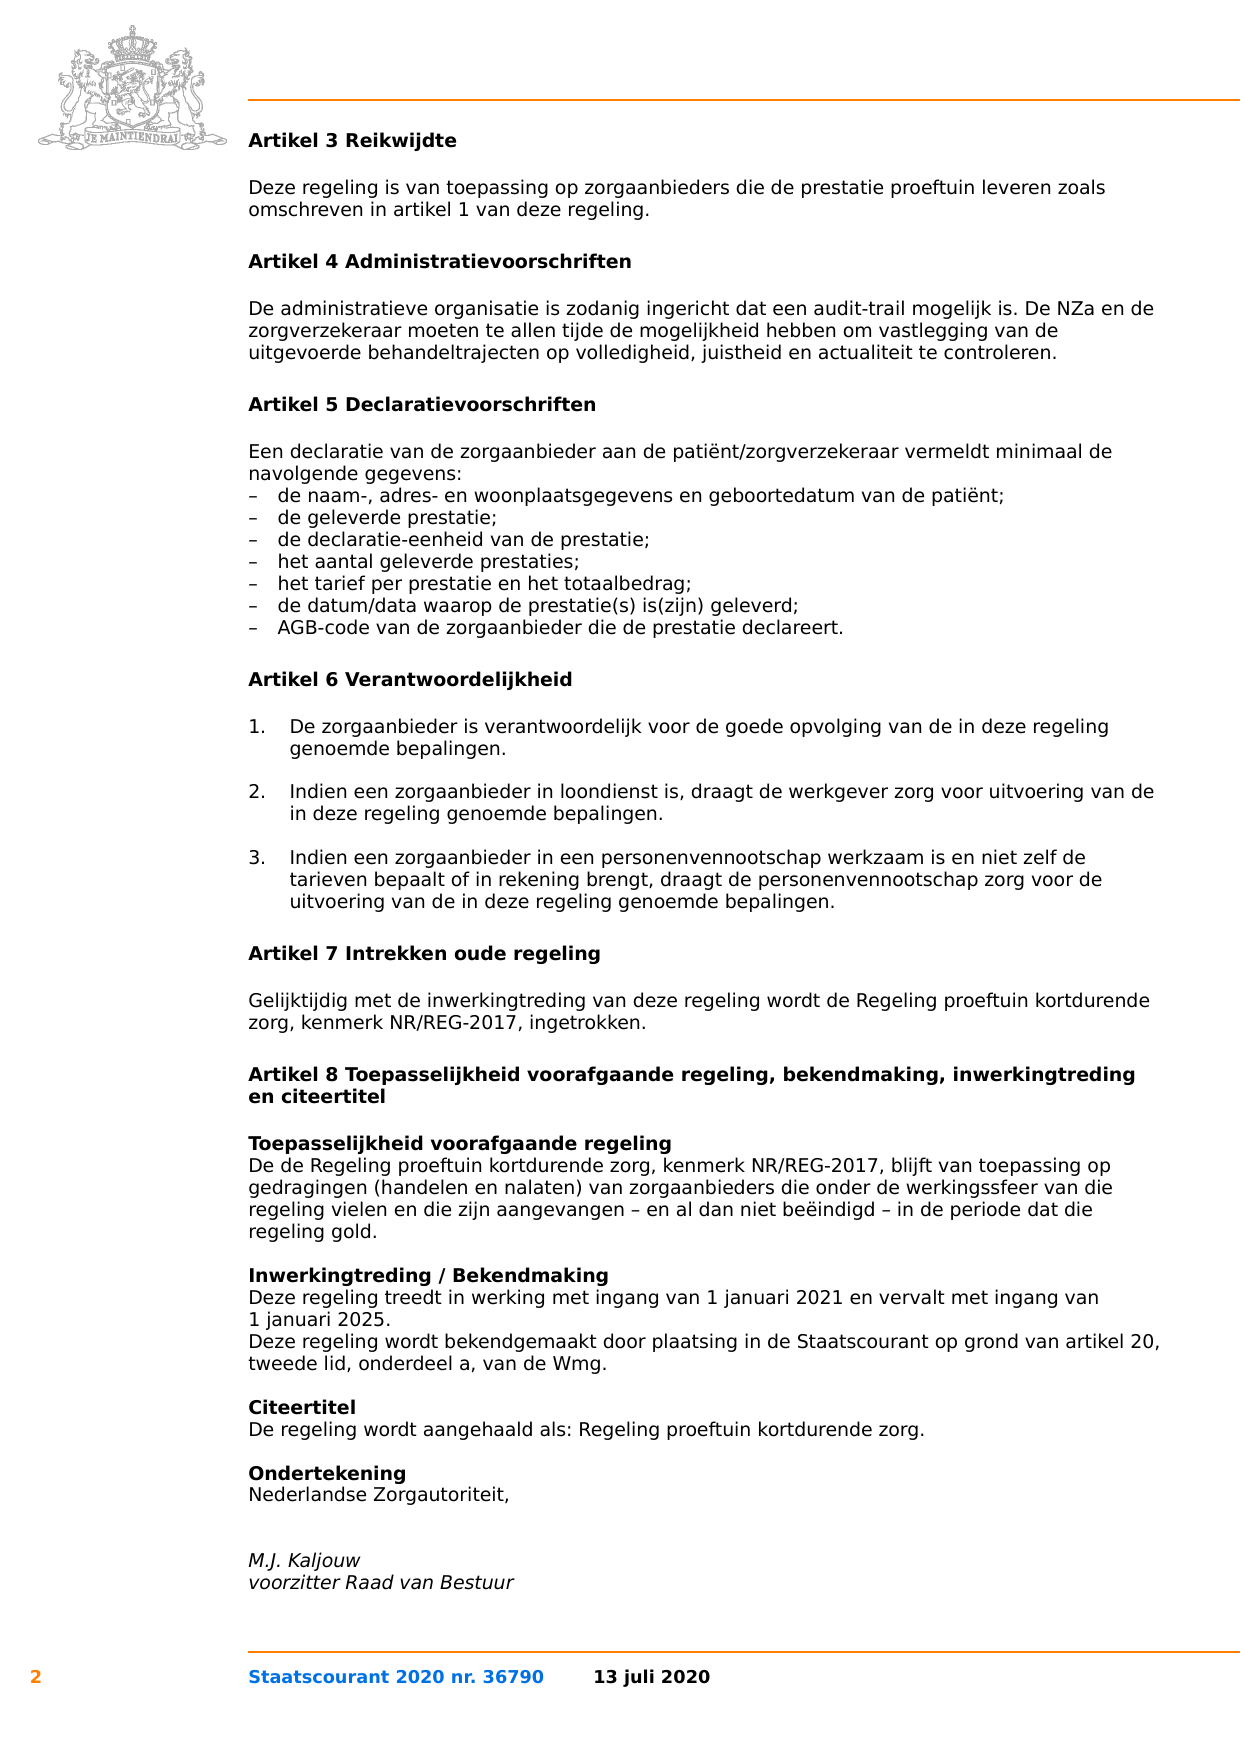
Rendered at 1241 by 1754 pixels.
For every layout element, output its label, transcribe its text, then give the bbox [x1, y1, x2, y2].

text 1. De zorgaanbieder is verantwoordelijk voor de goede opvolging van de in deze regeling genoemde bepalingen. [248, 716, 1163, 759]
text 3. Indien een zorgaanbieder in een personenvennootschap werkzaam is en niet zelf de tarieven bepaalt of in rekening brengt, draagt de personenvennootschap zorg voor de uitvoering van de in deze regeling genoemde bepalingen. [248, 847, 1163, 913]
subtitle Artikel 4 Administratievoorschriften [248, 251, 1163, 273]
subtitle Artikel 3 Reikwijdte [248, 130, 1163, 152]
text – het aantal geleverde prestaties; [248, 551, 1163, 573]
subtitle Inwerkingtreding / Bekendmaking [248, 1265, 1163, 1287]
text – de datum/data waarop de prestatie(s) is(zijn) geleverd; [248, 594, 1163, 617]
picture [38, 25, 227, 150]
subtitle Citeertitel [248, 1397, 1163, 1418]
subtitle Artikel 5 Declaratievoorschriften [248, 394, 1163, 416]
text De de Regeling proeftuin kortdurende zorg, kenmerk NR/REG-2017, blijft van toepassing op gedragingen (handelen en nalaten) van zorgaanbieders die onder de werkingssfeer van die regeling vielen en die zijn aangevangen – en al dan niet beëindigd – in de periode dat die regeling gold. [248, 1155, 1163, 1243]
text Een declaratie van de zorgaanbieder aan de patiënt/zorgverzekeraar vermeldt minimaal de navolgende gegevens: [248, 441, 1163, 485]
subtitle Ondertekening [248, 1462, 1163, 1484]
text De administratieve organisatie is zodanig ingericht dat een audit-trail mogelijk is. De NZa en de zorgverzekeraar moeten te allen tijde de mogelijkheid hebben om vastlegging van de uitgevoerde behandeltrajecten op volledigheid, juistheid en actualiteit te controleren. [248, 298, 1163, 364]
text Deze regeling wordt bekendgemaakt door plaatsing in de Staatscourant op grond van artikel 20, tweede lid, onderdeel a, van de Wmg. [248, 1331, 1163, 1375]
text Nederlandse Zorgautoriteit, [248, 1484, 1163, 1506]
text Deze regeling treedt in werking met ingang van 1 januari 2021 en vervalt met ingang van 1 januari 2025. [248, 1287, 1163, 1331]
subtitle Artikel 7 Intrekken oude regeling [248, 943, 1163, 965]
subtitle Artikel 8 Toepasselijkheid voorafgaande regeling, bekendmaking, inwerkingtreding en citeertitel [248, 1064, 1163, 1108]
text Gelijktijdig met de inwerkingtreding van deze regeling wordt de Regeling proeftuin kortdurende zorg, kenmerk NR/REG-2017, ingetrokken. [248, 990, 1163, 1034]
text M.J. Kaljouw voorzitter Raad van Bestuur [248, 1528, 1163, 1594]
text De regeling wordt aangehaald als: Regeling proeftuin kortdurende zorg. [248, 1418, 1163, 1441]
text – de declaratie-eenheid van de prestatie; [248, 529, 1163, 551]
text Deze regeling is van toepassing op zorgaanbieders die de prestatie proeftuin leveren zoals omschreven in artikel 1 van deze regeling. [248, 177, 1163, 221]
text – AGB-code van de zorgaanbieder die de prestatie declareert. [248, 617, 1163, 638]
subtitle Toepasselijkheid voorafgaande regeling [248, 1133, 1163, 1155]
subtitle Artikel 6 Verantwoordelijkheid [248, 668, 1163, 691]
text – het tarief per prestatie en het totaalbedrag; [248, 573, 1163, 594]
text 2. Indien een zorgaanbieder in loondienst is, draagt de werkgever zorg voor uitvoering van de in deze regeling genoemde bepalingen. [248, 781, 1163, 825]
text – de geleverde prestatie; [248, 507, 1163, 529]
text – de naam-, adres- en woonplaatsgegevens en geboortedatum van de patiënt; [248, 485, 1163, 507]
